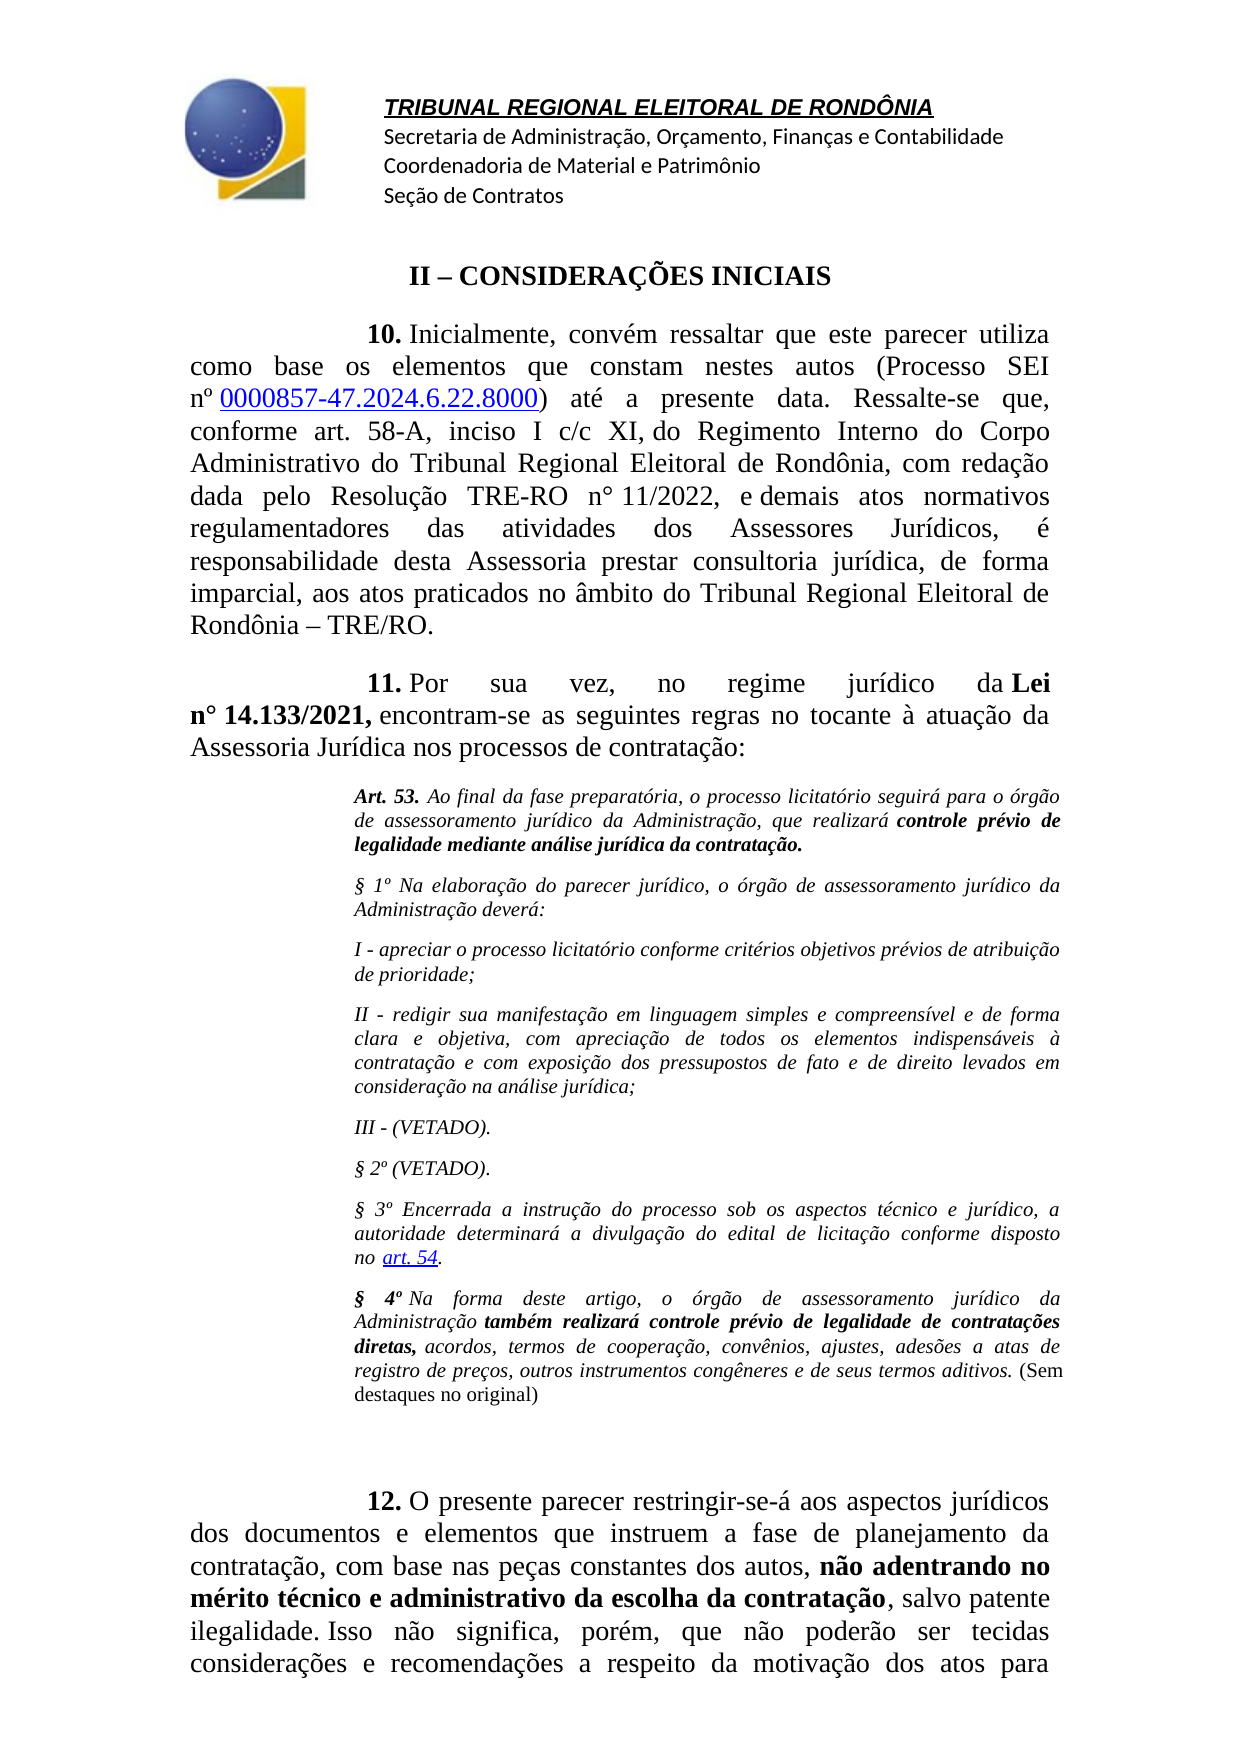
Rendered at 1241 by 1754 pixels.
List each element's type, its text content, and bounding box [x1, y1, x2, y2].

text 11. Por sua vez, no regime jurídico da Lei n° 14.133/2021, encontram-se as seguintes regras no tocante à atuação da Assessoria Jurídica nos processos de contratação: [190, 666, 1051, 763]
text Art. 53. Ao final da fase preparatória, o processo licitatório seguirá para o órgão de assessoramento jurídico da Administração, que realizará controle prévio de legalidade mediante análise jurídica da contratação. [354, 784, 1063, 856]
text II – CONSIDERAÇÕES INICIAIS [190, 259, 1051, 292]
text 10. Inicialmente, convém ressaltar que este parecer utiliza como base os elementos que constam nestes autos (Processo SEI nº 0000857-47.2024.6.22.8000) até a presente data. Ressalte-se que, conforme art. 58-A, inciso I c/c XI, do Regimento Interno do Corpo Administrativo do Tribunal Regional Eleitoral de Rondônia, com redação dada pelo Resolução TRE-RO n° 11/2022, e demais atos normativos regulamentadores das atividades dos Assessores Jurídicos, é responsabilidade desta Assessoria prestar consultoria jurídica, de forma imparcial, aos atos praticados no âmbito do Tribunal Regional Eleitoral de Rondônia – TRE/RO. [190, 317, 1051, 641]
text § 2º (VETADO). [354, 1156, 1063, 1180]
text § 4º Na forma deste artigo, o órgão de assessoramento jurídico da Administração também realizará controle prévio de legalidade de contratações diretas, acordos, termos de cooperação, convênios, ajustes, adesões a atas de registro de preços, outros instrumentos congêneres e de seus termos aditivos. (Sem destaques no original) [354, 1285, 1063, 1406]
text 12. O presente parecer restringir-se-á aos aspectos jurídicos dos documentos e elementos que instruem a fase de planejamento da contratação, com base nas peças constantes dos autos, não adentrando no mérito técnico e administrativo da escolha da contratação, salvo patente ilegalidade. Isso não significa, porém, que não poderão ser tecidas considerações e recomendações a respeito da motivação dos atos para [190, 1484, 1051, 1678]
text II - redigir sua manifestação em linguagem simples e compreensível e de forma clara e objetiva, com apreciação de todos os elementos indispensáveis à contratação e com exposição dos pressupostos de fato e de direito levados em consideração na análise jurídica; [354, 1002, 1063, 1098]
text § 3º Encerrada a instrução do processo sob os aspectos técnico e jurídico, a autoridade determinará a divulgação do edital de licitação conforme disposto no art. 54. [354, 1197, 1063, 1269]
text I - apreciar o processo licitatório conforme critérios objetivos prévios de atribuição de prioridade; [354, 937, 1063, 986]
text III - (VETADO). [354, 1115, 1063, 1139]
text § 1º Na elaboração do parecer jurídico, o órgão de assessoramento jurídico da Administração deverá: [354, 873, 1063, 921]
